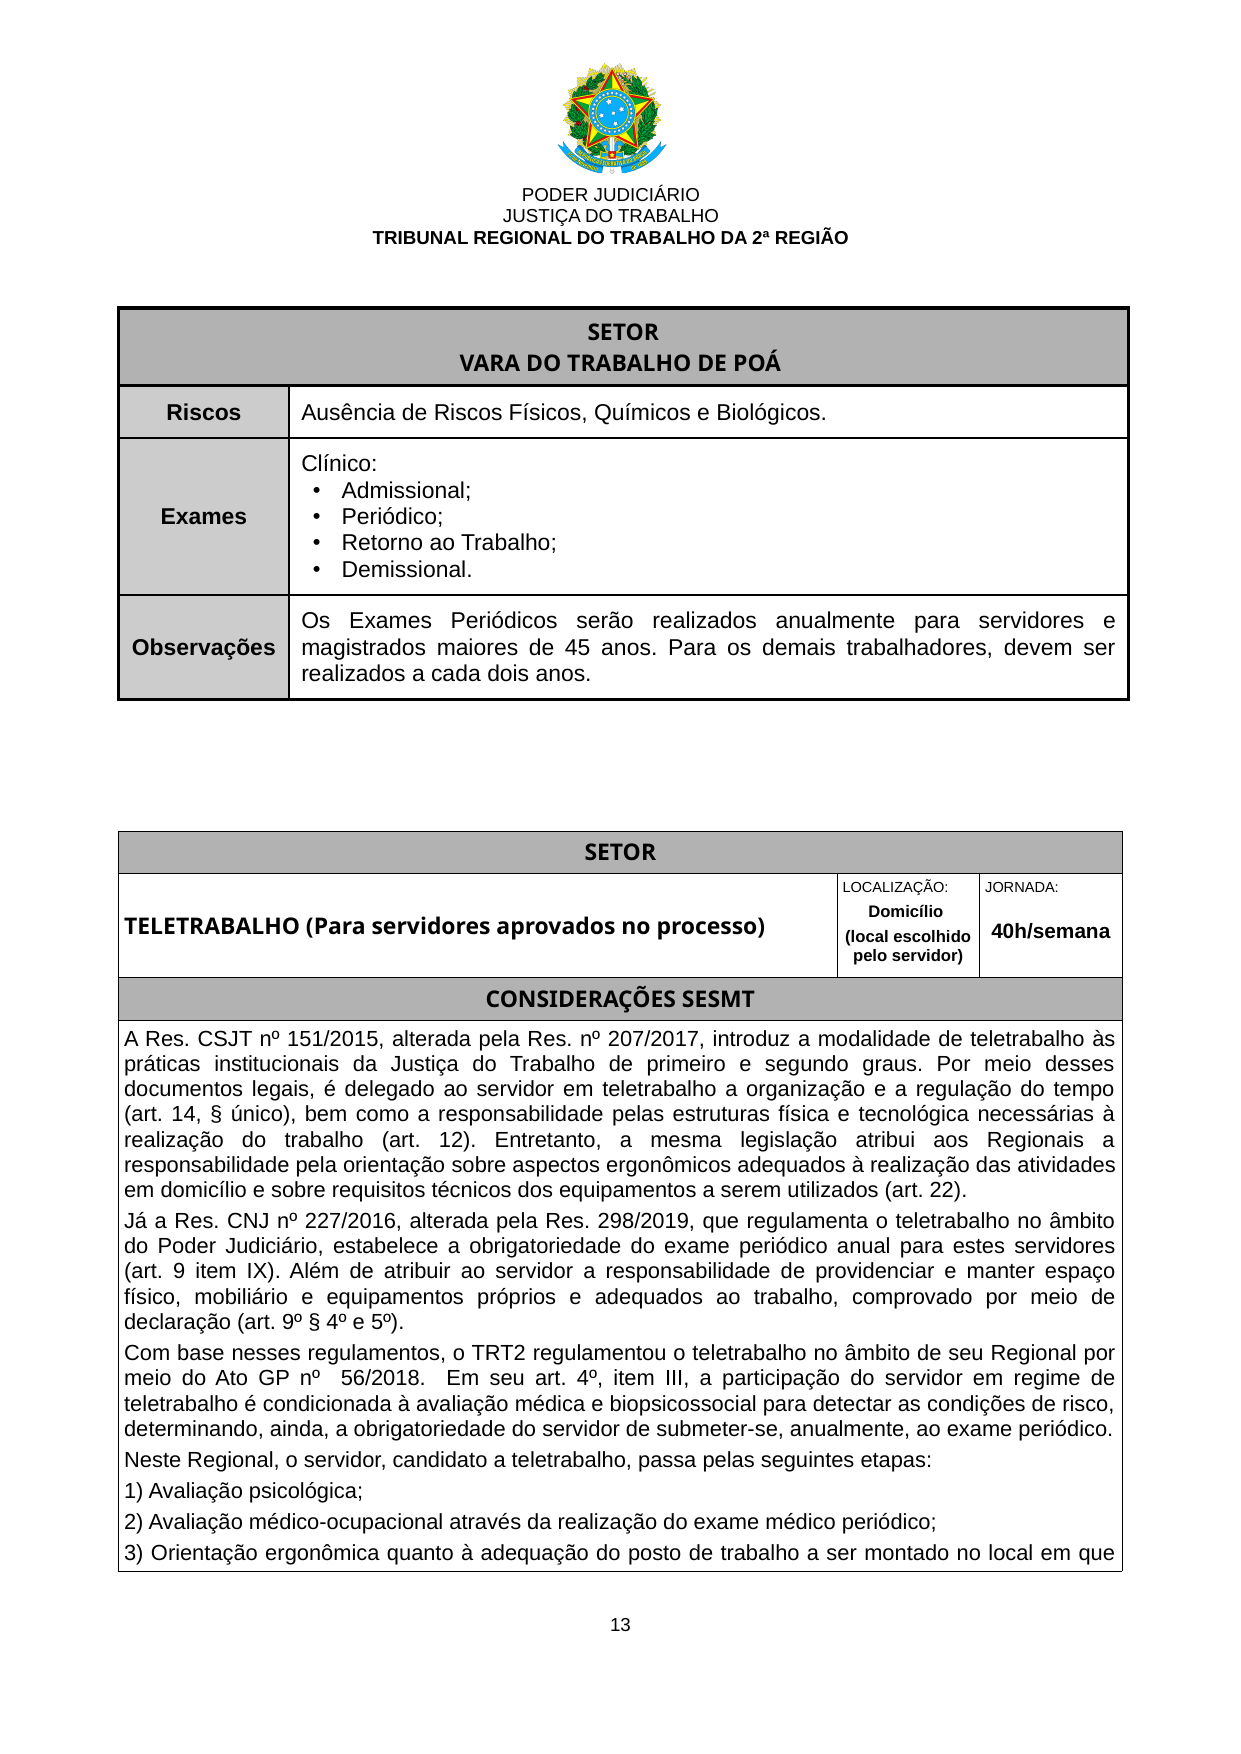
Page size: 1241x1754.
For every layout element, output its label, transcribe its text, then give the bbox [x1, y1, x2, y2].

table_header SETOR [119, 832, 1122, 873]
table_cell Ausência de Riscos Físicos, Químicos e Biológicos. [290, 387, 1127, 437]
table_cell CONSIDERAÇÕES SESMT [119, 978, 1122, 1020]
table_cell Observações [120, 596, 288, 698]
table_cell Clínico: Admissional; Periódico; Retorno ao Trabalho; Demissional. [290, 439, 1127, 594]
table_cell Riscos [120, 387, 288, 437]
table_header SETOR VARA DO TRABALHO DE POÁ [120, 310, 1127, 384]
table_cell TELETRABALHO (Para servidores aprovados no processo) [119, 874, 837, 977]
table_cell Exames [120, 439, 288, 594]
table_cell LOCALIZAÇÃO: Domicílio (local escolhido pelo servidor) [838, 874, 979, 977]
table_cell Os Exames Periódicos serão realizados anualmente para servidores e magistrados maiores de 45 anos. Para os demais trabalhadores, devem ser realizados a cada dois anos. [290, 596, 1127, 698]
table_cell A Res. CSJT nº 151/2015, alterada pela Res. nº 207/2017, introduz a modalidade de teletrabalho às práticas institucionais da Justiça do Trabalho de primeiro e segundo graus. Por meio desses documentos legais, é delegado ao servidor em teletrabalho a organização e a regulação do tempo (art. 14, § único), bem como a responsabilidade pelas estruturas física e tecnológica necessárias à realização do trabalho (art. 12). Entretanto, a mesma legislação atribui aos Regionais a responsabilidade pela orientação sobre aspectos ergonômicos adequados à realização das atividades em domicílio e sobre requisitos técnicos dos equipamentos a serem utilizados (art. 22). Já a Res. CNJ nº 227/2016, alterada pela Res. 298/2019, que regulamenta o teletrabalho no âmbito do Poder Judiciário, estabelece a obrigatoriedade do exame periódico anual para estes servidores (art. 9 item IX). Além de atribuir ao servidor a responsabilidade de providenciar e manter espaço físico, mobiliário e equipamentos próprios e adequados ao trabalho, comprovado por meio de declaração (art. 9º § 4º e 5º). Com base nesses regulamentos, o TRT2 regulamentou o teletrabalho no âmbito de seu Regional por meio do Ato GP nº 56/2018. Em seu art. 4º, item III, a participação do servidor em regime de teletrabalho é condicionada à avaliação médica e biopsicossocial para detectar as condições de risco, determinando, ainda, a obrigatoriedade do servidor de submeter-se, anualmente, ao exame periódico. Neste Regional, o servidor, candidato a teletrabalho, passa pelas seguintes etapas: 1) Avaliação psicológica; 2) Avaliação médico-ocupacional através da realização do exame médico periódico; 3) Orientação ergonômica quanto à adequação do posto de trabalho a ser montado no local em que [119, 1021, 1122, 1571]
table_cell JORNADA: 40h/semana [980, 874, 1122, 977]
